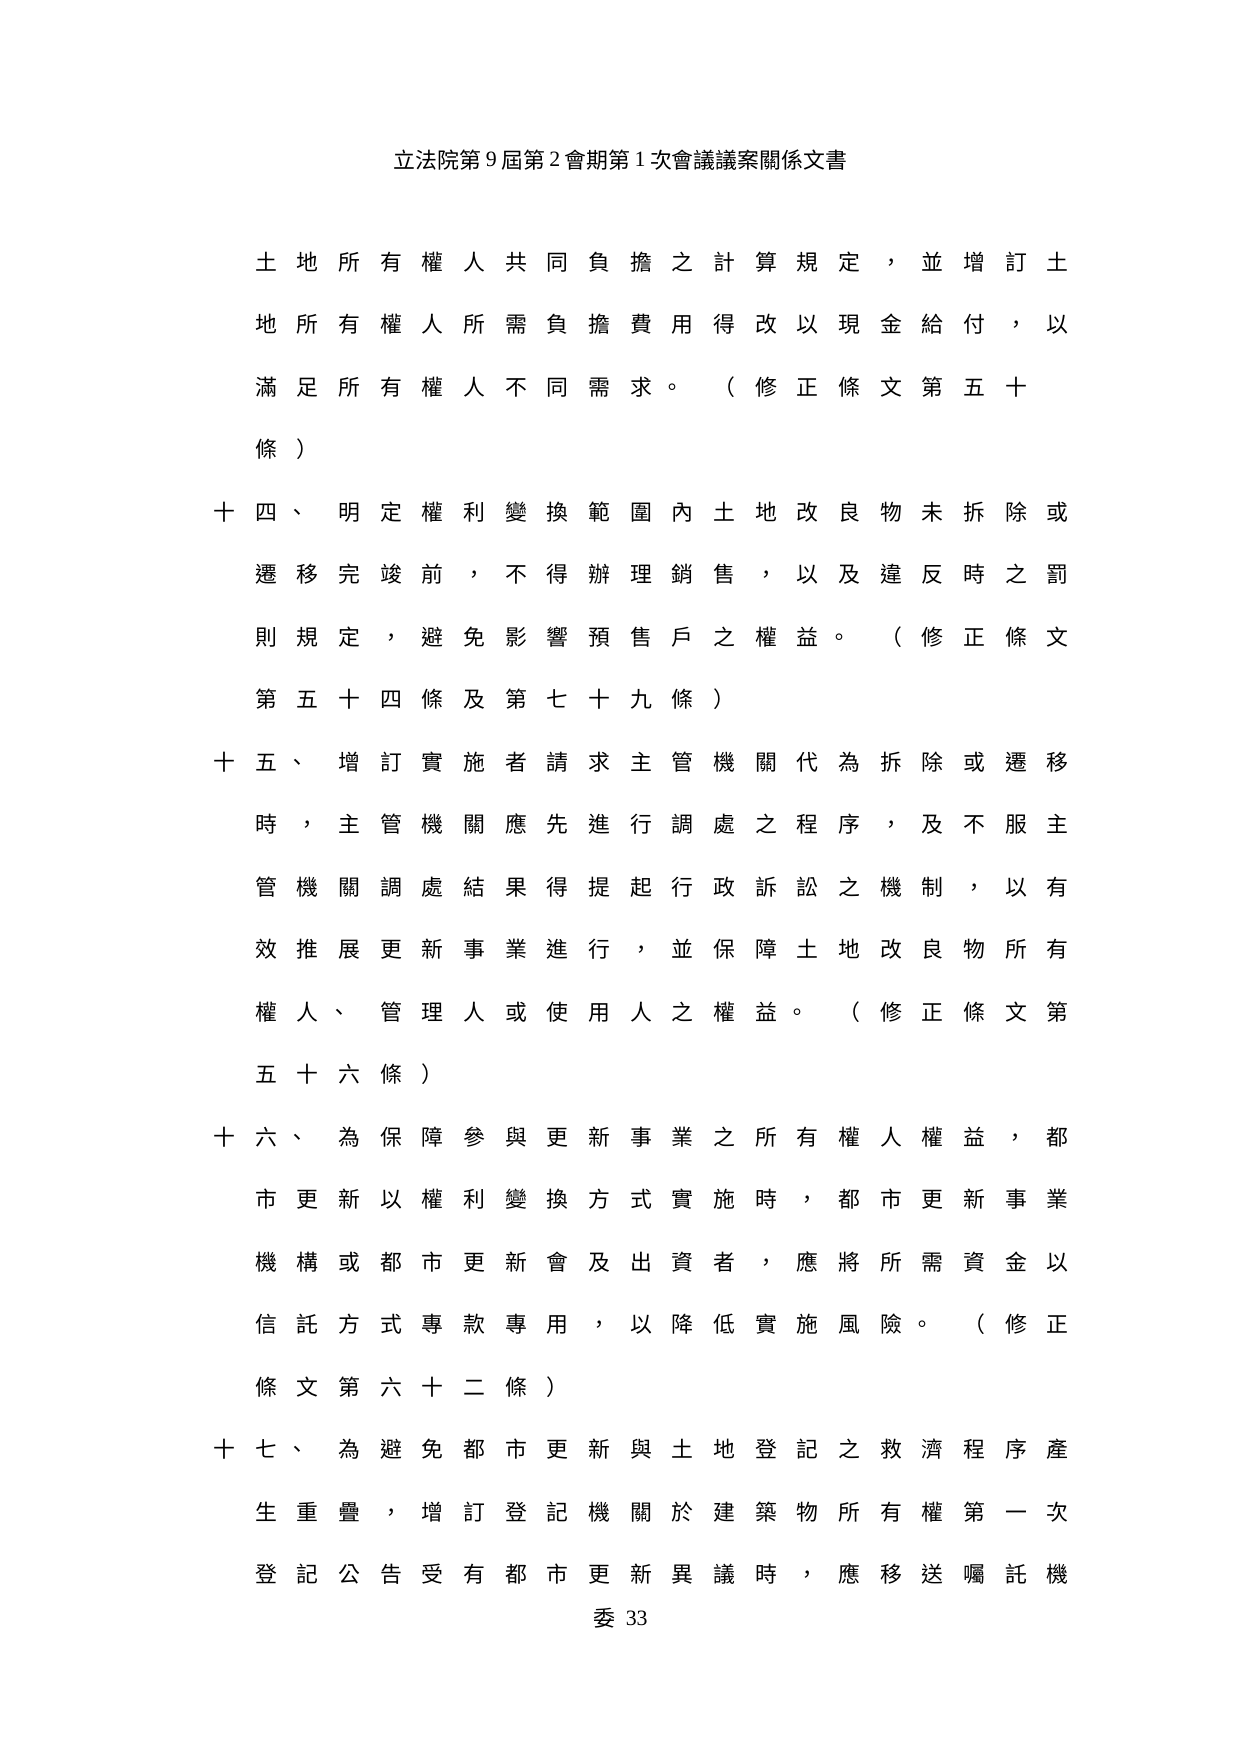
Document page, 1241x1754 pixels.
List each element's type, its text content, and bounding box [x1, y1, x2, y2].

text 十四、明定權利變換範圍內土地改良物未拆除或遷移完竣前，不得辦理銷售，以及違反時之罰則規定，避免影響預售戶之權益。（修正條文第五十四條及第七十九條） [184, 469, 1078, 719]
text 十五、增訂實施者請求主管機關代為拆除或遷移時，主管機關應先進行調處之程序，及不服主管機關調處結果得提起行政訴訟之機制，以有效推展更新事業進行，並保障土地改良物所有權人、管理人或使用人之權益。（修正條文第五十六條） [184, 719, 1078, 1094]
text 十六、為保障參與更新事業之所有權人權益，都市更新以權利變換方式實施時，都市更新事業機構或都市更新會及出資者，應將所需資金以信託方式專款專用，以降低實施風險。（修正條文第六十二條） [184, 1094, 1078, 1406]
text 十七、為避免都市更新與土地登記之救濟程序產生重疊，增訂登記機關於建築物所有權第一次登記公告受有都市更新異議時，應移送囑託機 [184, 1406, 1078, 1594]
text 土地所有權人共同負擔之計算規定，並增訂土地所有權人所需負擔費用得改以現金給付，以滿足所有權人不同需求。（修正條文第五十條） [184, 219, 1078, 469]
